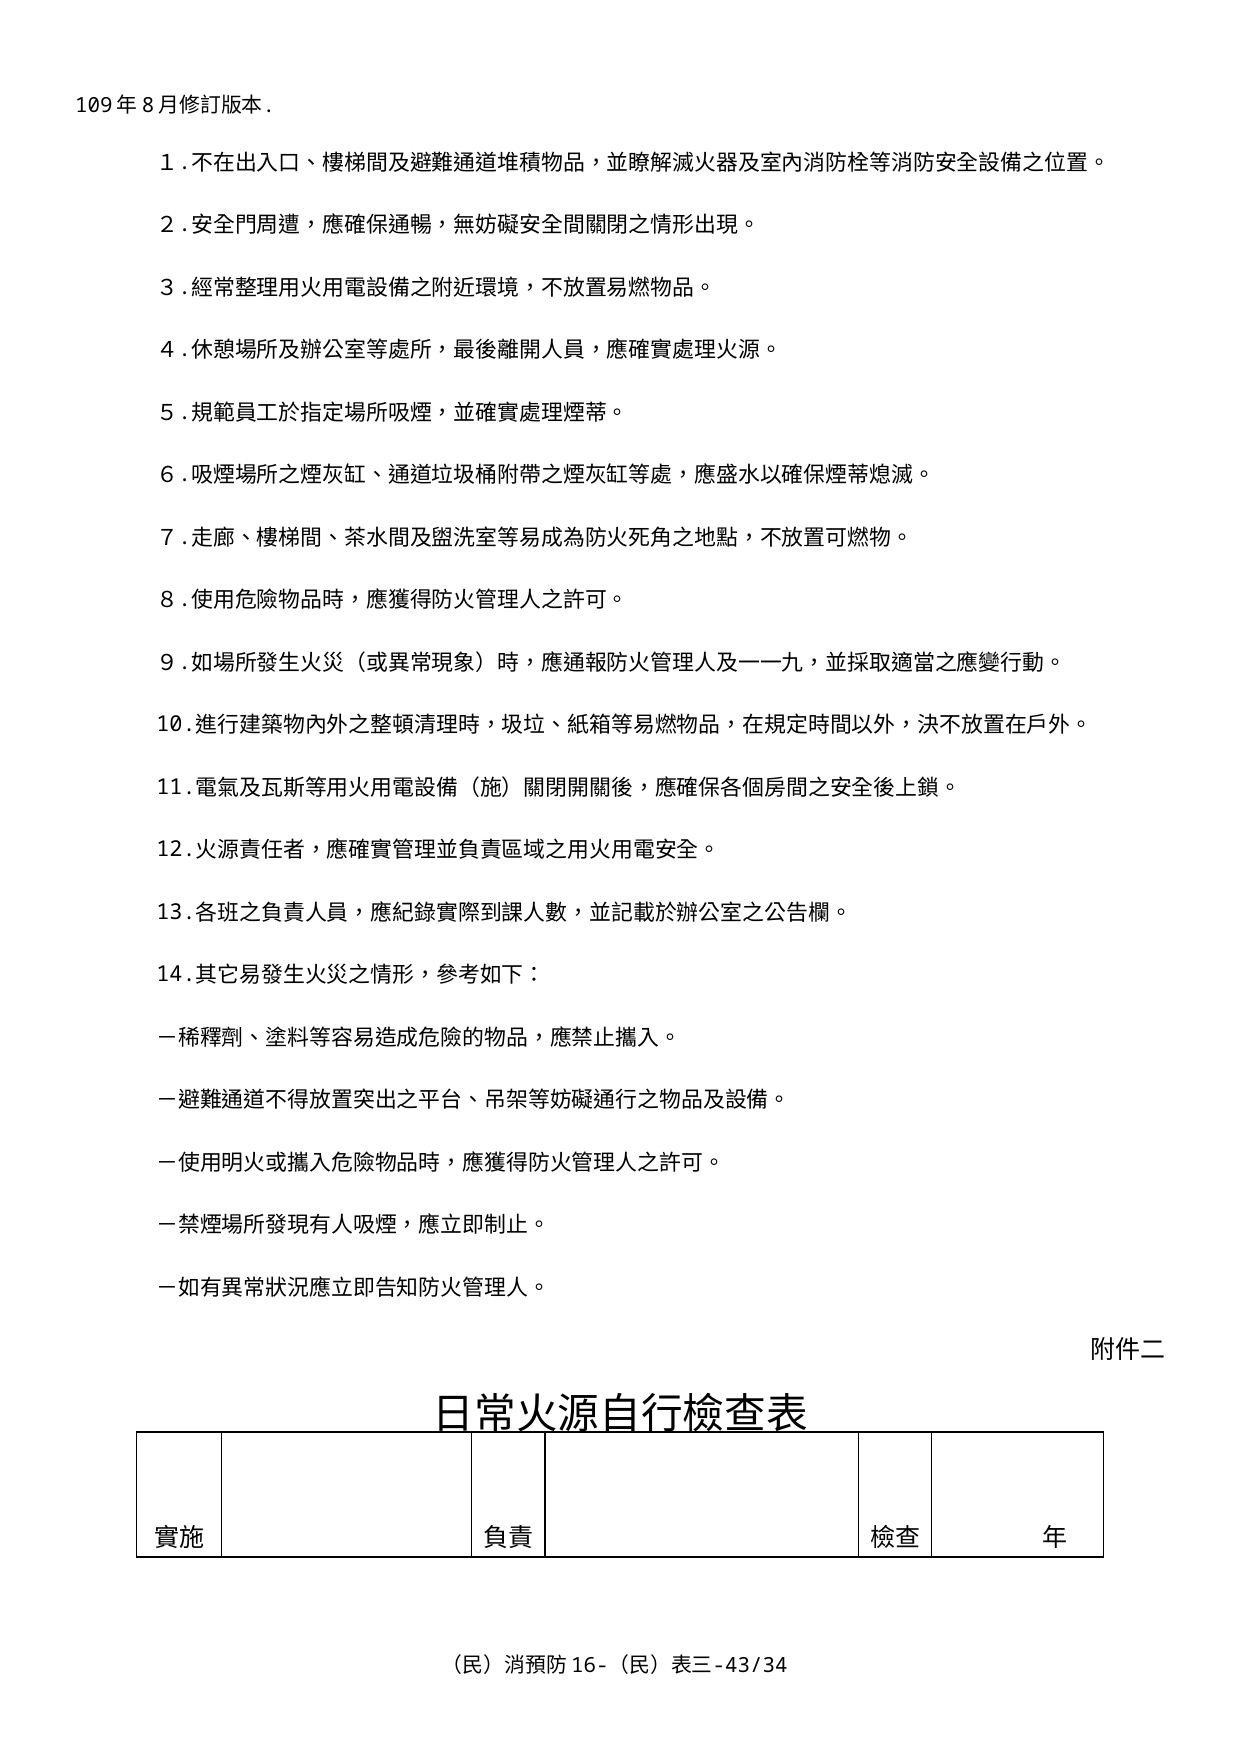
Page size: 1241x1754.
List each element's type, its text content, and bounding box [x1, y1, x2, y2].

table_header 年 [932, 1433, 1103, 1556]
table_header 負責 [472, 1433, 544, 1556]
text －避難通道不得放置突出之平台、吊架等妨礙通行之物品及設備。 [90, 1056, 1165, 1119]
text ５.規範員工於指定場所吸煙，並確實處理煙蒂。 [90, 369, 1165, 431]
table_header 檢查 [859, 1433, 931, 1556]
text ９.如場所發生火災（或異常現象）時，應通報防火管理人及一一九，並採取適當之應變行動。 [90, 619, 1165, 681]
text ２.安全門周遭，應確保通暢，無妨礙安全間關閉之情形出現。 [90, 181, 1165, 244]
text 附件二 [75, 1306, 1165, 1369]
text ７.走廊、樓梯間、茶水間及盥洗室等易成為防火死角之地點，不放置可燃物。 [90, 494, 1165, 556]
text ８.使用危險物品時，應獲得防火管理人之許可。 [90, 556, 1165, 619]
text 12.火源責任者，應確實管理並負責區域之用火用電安全。 [90, 806, 1165, 869]
text １.不在出入口、樓梯間及避難通道堆積物品，並瞭解滅火器及室內消防栓等消防安全設備之位置。 [90, 119, 1165, 181]
text －如有異常狀況應立即告知防火管理人。 [90, 1244, 1165, 1306]
text －使用明火或攜入危險物品時，應獲得防火管理人之許可。 [90, 1119, 1165, 1181]
text －稀釋劑、塗料等容易造成危險的物品，應禁止攜入。 [90, 994, 1165, 1056]
text ３.經常整理用火用電設備之附近環境，不放置易燃物品。 [90, 244, 1165, 306]
table_header 實施 [137, 1433, 221, 1556]
text ６.吸煙場所之煙灰缸、通道垃圾桶附帶之煙灰缸等處，應盛水以確保煙蒂熄滅。 [90, 431, 1165, 494]
text 日常火源自行檢查表 [75, 1369, 1165, 1431]
text －禁煙場所發現有人吸煙，應立即制止。 [90, 1181, 1165, 1244]
text 10.進行建築物內外之整頓清理時，圾垃、紙箱等易燃物品，在規定時間以外，決不放置在戶外。 [90, 681, 1165, 744]
text 11.電氣及瓦斯等用火用電設備（施）關閉開關後，應確保各個房間之安全後上鎖。 [90, 744, 1165, 806]
table_header [546, 1433, 858, 1556]
text 14.其它易發生火災之情形，參考如下： [90, 931, 1165, 994]
text ４.休憩場所及辦公室等處所，最後離開人員，應確實處理火源。 [90, 306, 1165, 369]
text 13.各班之負責人員，應紀錄實際到課人數，並記載於辦公室之公告欄。 [90, 869, 1165, 931]
table_header [222, 1433, 471, 1556]
